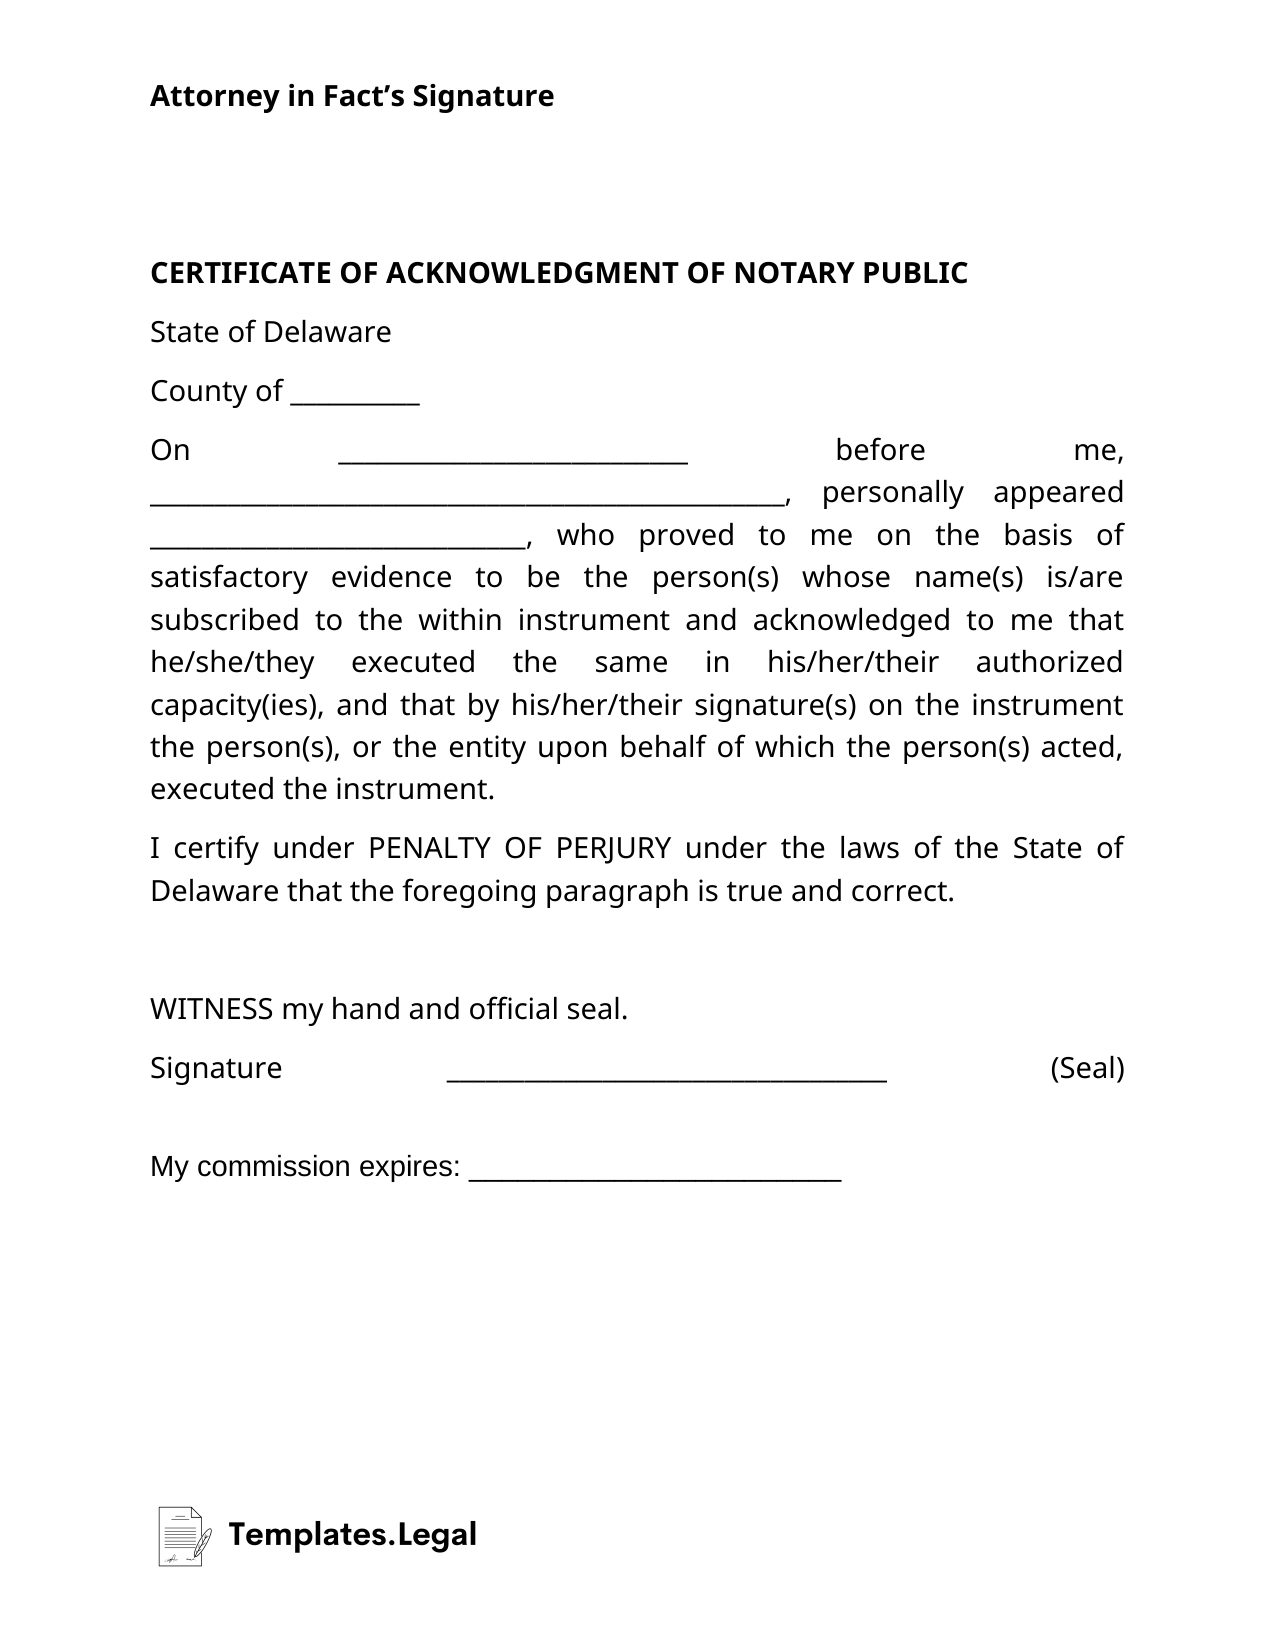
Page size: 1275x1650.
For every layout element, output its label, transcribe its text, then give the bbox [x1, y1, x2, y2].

text County of __________ [150, 370, 1125, 410]
text WITNESS my hand and official seal. [150, 988, 1125, 1028]
text State of Delaware [150, 311, 1125, 351]
text My commission expires: _______________________ [150, 1149, 1125, 1182]
text Signature __________________________________ (Seal) [150, 1047, 1125, 1129]
text On ___________________________ before me, _________________________________________________, personally appeared _____________________________, who proved to me on the basis of satisfactory evidence to be the person(s) whose name(s) is/are subscribed to the within instrument and acknowledged to me that he/she/they executed the same in his/her/their authorized capacity(ies), and that by his/her/their signature(s) on the instrument the person(s), or the entity upon behalf of which the person(s) acted, executed the instrument. [150, 429, 1125, 808]
text CERTIFICATE OF ACKNOWLEDGMENT OF NOTARY PUBLIC [150, 252, 1125, 292]
text I certify under PENALTY OF PERJURY under the laws of the State of Delaware that the foregoing paragraph is true and correct. [150, 828, 1125, 910]
text Attorney in Fact’s Signature [150, 75, 1125, 115]
